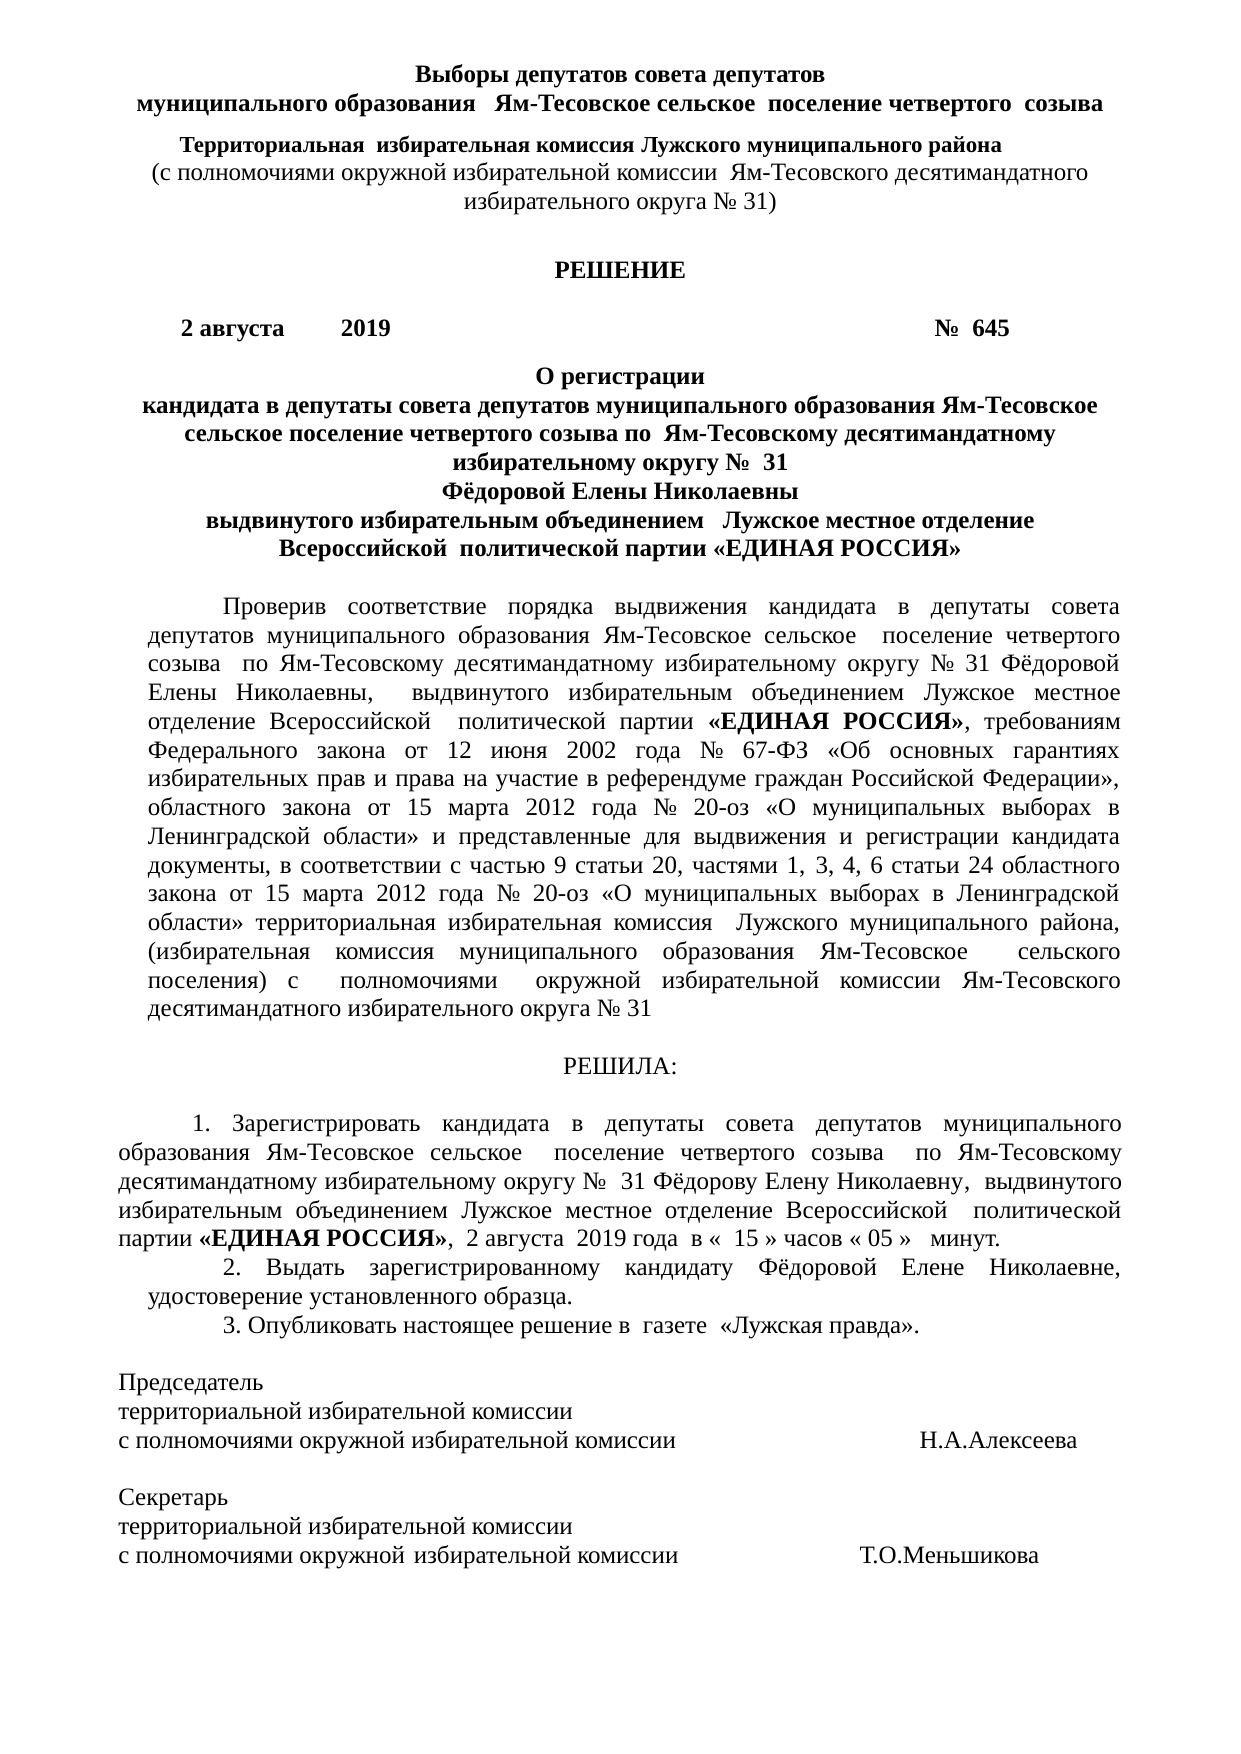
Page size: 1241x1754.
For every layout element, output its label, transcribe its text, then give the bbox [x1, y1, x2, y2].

text РЕШИЛА: [118, 1051, 1122, 1080]
text территориальной избирательной комиссии [118, 1396, 1122, 1425]
text О регистрации [118, 361, 1122, 390]
text муниципального образования Ям-Тесовское сельское поселение четвертого созыва [118, 88, 1122, 117]
text 2 августа 2019 № 645 [118, 313, 1122, 342]
text избирательному округу № 31 [118, 447, 1122, 476]
text Выборы депутатов совета депутатов [118, 59, 1122, 88]
text 1. Зарегистрировать кандидата в депутаты совета депутатов муниципального образования Ям-Тесовское сельское поселение четвертого созыва по Ям-Тесовскому десятимандатному избирательному округу № 31 Фёдорову Елену Николаевну, выдвинутого избирательным объединением Лужское местное отделение Всероссийской политической партии «ЕДИНАЯ РОССИЯ», 2 августа 2019 года в « 15 » часов « 05 » минут. [118, 1108, 1122, 1252]
text кандидата в депутаты совета депутатов муниципального образования Ям-Тесовское сельское поселение четвертого созыва по Ям-Тесовскому десятимандатному [118, 390, 1122, 447]
text выдвинутого избирательным объединением Лужское местное отделение Всероссийской политической партии «ЕДИНАЯ РОССИЯ» [118, 505, 1122, 562]
text 2. Выдать зарегистрированному кандидату Фёдоровой Елене Николаевне, удостоверение установленного образца. [148, 1252, 1121, 1310]
text Проверив соответствие порядка выдвижения кандидата в депутаты совета депутатов муниципального образования Ям-Тесовское сельское поселение четвертого созыва по Ям-Тесовскому десятимандатному избирательному округу № 31 Фёдоровой Елены Николаевны, выдвинутого избирательным объединением Лужское местное отделение Всероссийской политической партии «ЕДИНАЯ РОССИЯ», требованиям Федерального закона от 12 июня 2002 года № 67-ФЗ «Об основных гарантиях избирательных прав и права на участие в референдуме граждан Российской Федерации», областного закона от 15 марта 2012 года № 20-оз «О муниципальных выборах в Ленинградской области» и представленные для выдвижения и регистрации кандидата документы, в соответствии с частью 9 статьи 20, частями 1, 3, 4, 6 статьи 24 областного закона от 15 марта 2012 года № 20-оз «О муниципальных выборах в Ленинградской области» территориальная избирательная комиссия Лужского муниципального района, (избирательная комиссия муниципального образования Ям-Тесовское сельского поселения) с полномочиями окружной избирательной комиссии Ям-Тесовского десятимандатного избирательного округа № 31 [148, 591, 1121, 1022]
text Фёдоровой Елены Николаевны [118, 476, 1122, 505]
text с полномочиями окружной избирательной комиссии Т.О.Меньшикова [118, 1540, 1122, 1568]
text территориальной избирательной комиссии [118, 1511, 1122, 1540]
text (с полномочиями окружной избирательной комиссии Ям-Тесовского десятимандатного избирательного округа № 31) [118, 157, 1122, 215]
text Председатель [118, 1367, 1122, 1396]
text 3. Опубликовать настоящее решение в газете «Лужская правда». [148, 1310, 1121, 1338]
text с полномочиями окружной избирательной комиссии Н.А.Алексеева [118, 1425, 1122, 1453]
text Территориальная избирательная комиссия Лужского муниципального района [59, 129, 1122, 157]
text РЕШЕНИЕ [118, 256, 1122, 284]
text Секретарь [118, 1482, 1122, 1511]
